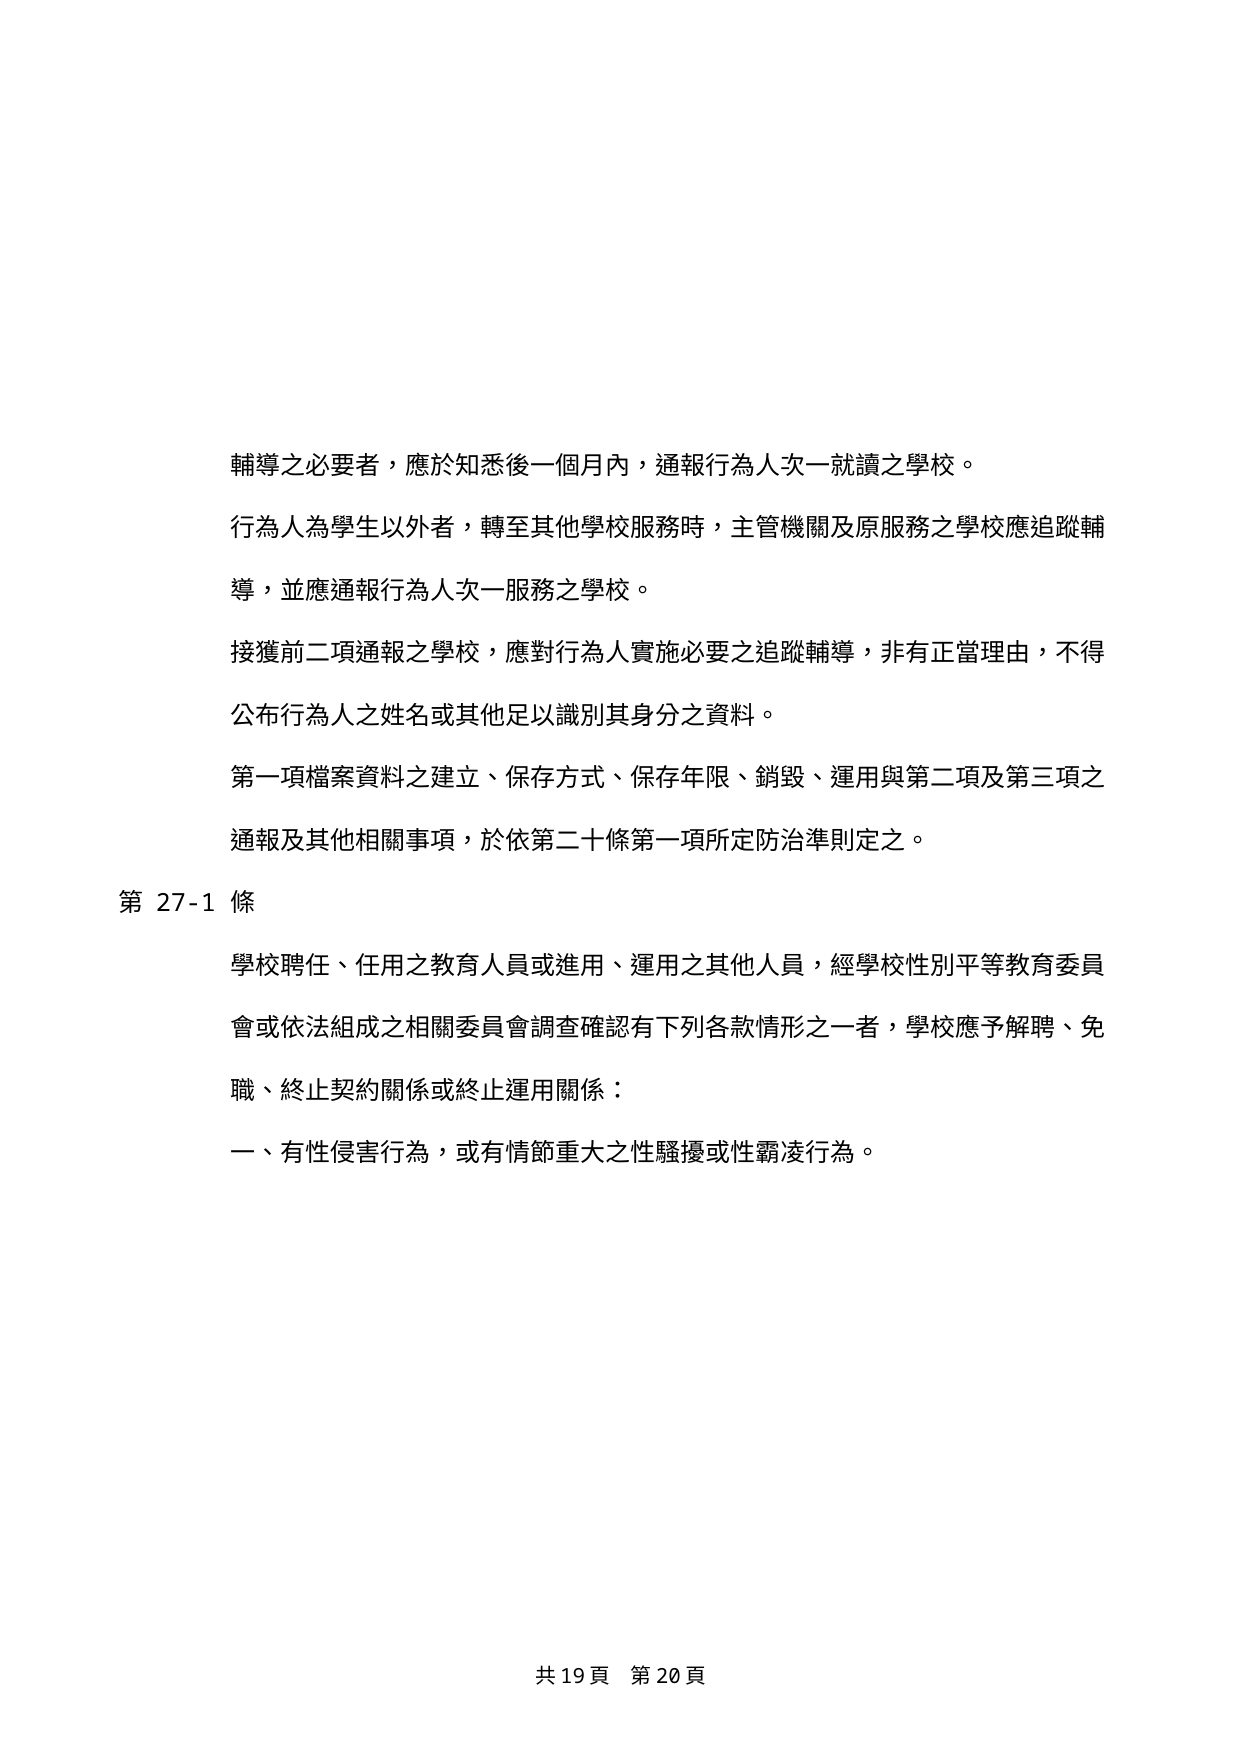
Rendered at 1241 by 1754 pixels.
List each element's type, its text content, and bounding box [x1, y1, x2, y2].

text 接獲前二項通報之學校，應對行為人實施必要之追蹤輔導，非有正當理由，不得公布行為人之姓名或其他足以識別其身分之資料。 [231, 609, 1122, 734]
text 第 27-1 條 [118, 859, 1122, 922]
text 第一項檔案資料之建立、保存方式、保存年限、銷毀、運用與第二項及第三項之通報及其他相關事項，於依第二十條第一項所定防治準則定之。 [231, 734, 1122, 859]
text 學校聘任、任用之教育人員或進用、運用之其他人員，經學校性別平等教育委員會或依法組成之相關委員會調查確認有下列各款情形之一者，學校應予解聘、免職、終止契約關係或終止運用關係： [231, 922, 1122, 1109]
text 輔導之必要者，應於知悉後一個月內，通報行為人次一就讀之學校。 [231, 422, 1122, 484]
text 行為人為學生以外者，轉至其他學校服務時，主管機關及原服務之學校應追蹤輔導，並應通報行為人次一服務之學校。 [231, 484, 1122, 609]
text 一、有性侵害行為，或有情節重大之性騷擾或性霸凌行為。 [231, 1109, 1122, 1172]
